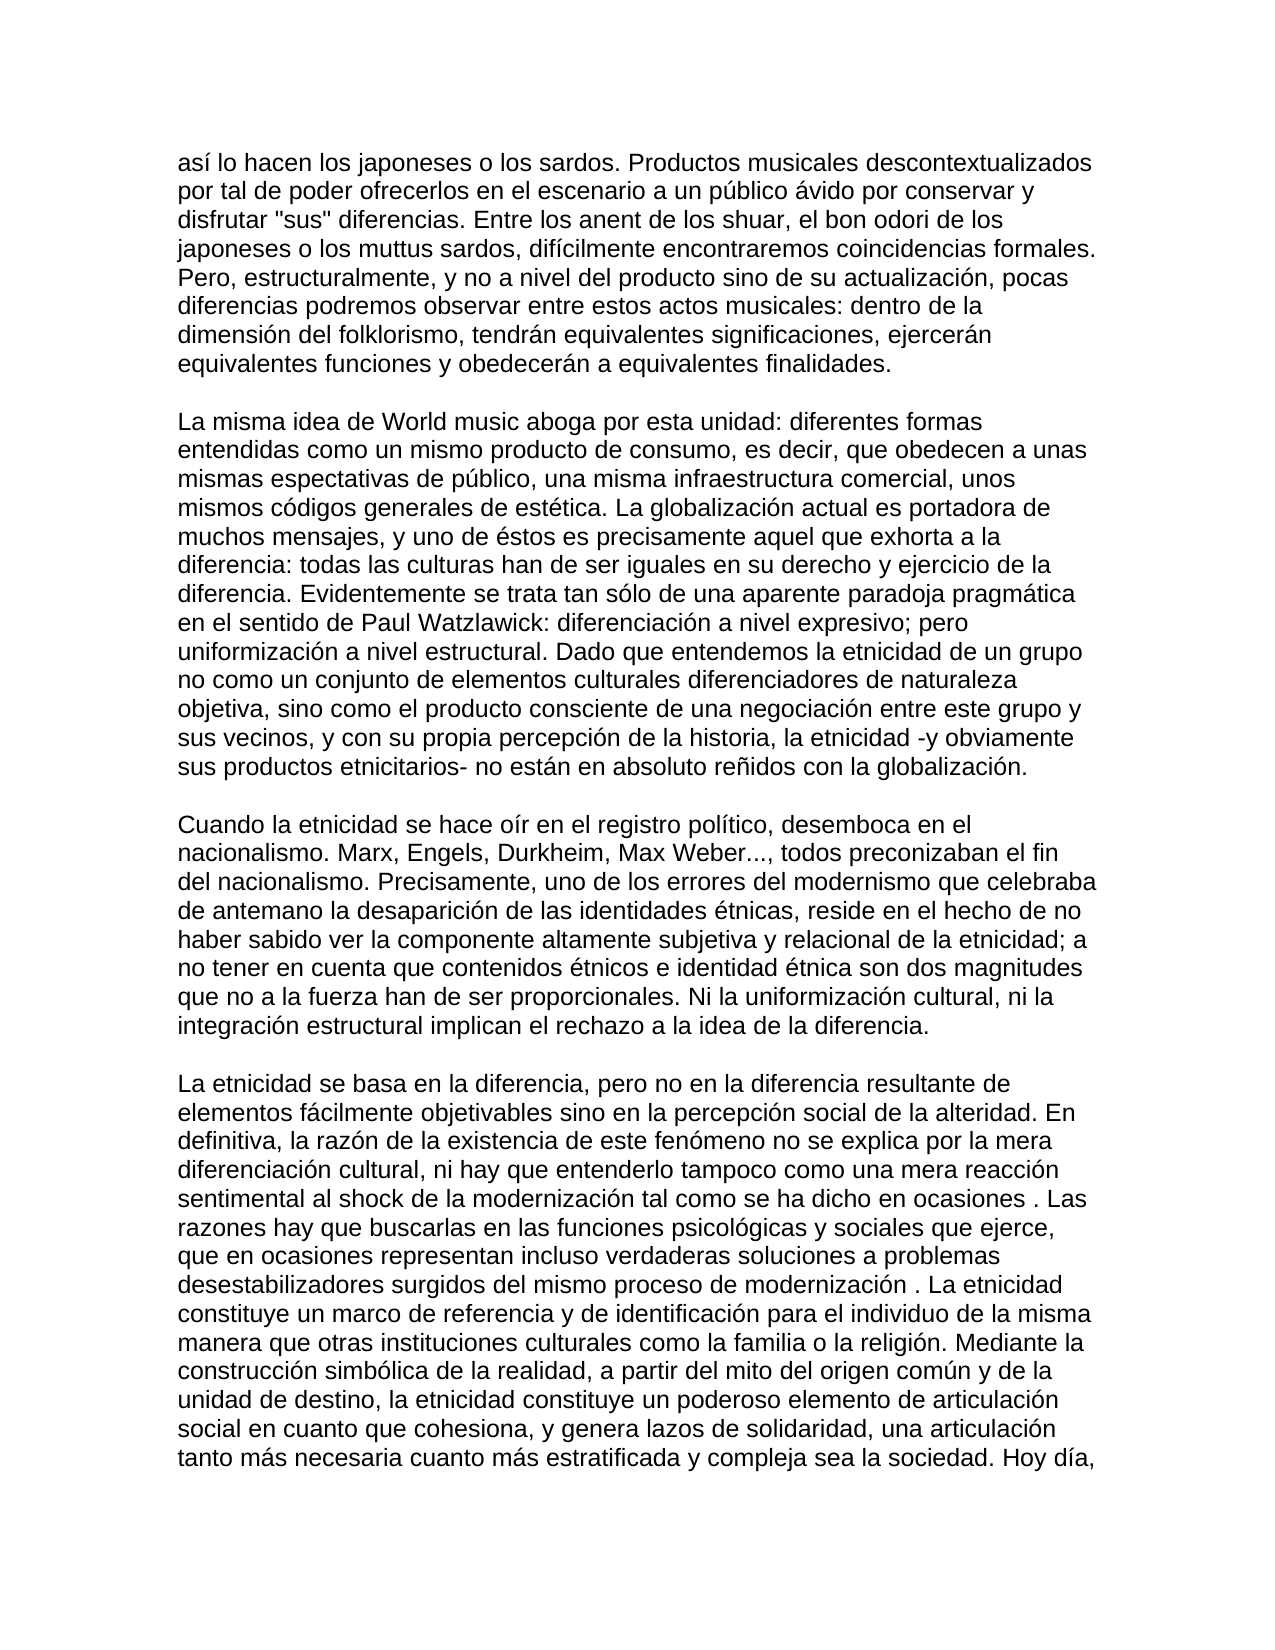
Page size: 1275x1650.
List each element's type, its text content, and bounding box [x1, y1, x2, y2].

text Cuando la etnicidad se hace oír en el registro político, desemboca en el nacionalismo. Marx, Engels, Durkheim, Max Weber..., todos preconizaban el fin del nacionalismo. Precisamente, uno de los errores del modernismo que celebraba de antemano la desaparición de las identidades étnicas, reside en el hecho de no haber sabido ver la componente altamente subjetiva y relacional de la etnicidad; a no tener en cuenta que contenidos étnicos e identidad étnica son dos magnitudes que no a la fuerza han de ser proporcionales. Ni la uniformización cultural, ni la integración estructural implican el rechazo a la idea de la diferencia. [177, 810, 1098, 1040]
text La etnicidad se basa en la diferencia, pero no en la diferencia resultante de elementos fácilmente objetivables sino en la percepción social de la alteridad. En definitiva, la razón de la existencia de este fenómeno no se explica por la mera diferenciación cultural, ni hay que entenderlo tampoco como una mera reacción sentimental al shock de la modernización tal como se ha dicho en ocasiones . Las razones hay que buscarlas en las funciones psicológicas y sociales que ejerce, que en ocasiones representan incluso verdaderas soluciones a problemas desestabilizadores surgidos del mismo proceso de modernización . La etnicidad constituye un marco de referencia y de identificación para el individuo de la misma manera que otras instituciones culturales como la familia o la religión. Mediante la construcción simbólica de la realidad, a partir del mito del origen común y de la unidad de destino, la etnicidad constituye un poderoso elemento de articulación social en cuanto que cohesiona, y genera lazos de solidaridad, una articulación tanto más necesaria cuanto más estratificada y compleja sea la sociedad. Hoy día, [177, 1069, 1098, 1471]
text La misma idea de World music aboga por esta unidad: diferentes formas entendidas como un mismo producto de consumo, es decir, que obedecen a unas mismas espectativas de público, una misma infraestructura comercial, unos mismos códigos generales de estética. La globalización actual es portadora de muchos mensajes, y uno de éstos es precisamente aquel que exhorta a la diferencia: todas las culturas han de ser iguales en su derecho y ejercicio de la diferencia. Evidentemente se trata tan sólo de una aparente paradoja pragmática en el sentido de Paul Watzlawick: diferenciación a nivel expresivo; pero uniformización a nivel estructural. Dado que entendemos la etnicidad de un grupo no como un conjunto de elementos culturales diferenciadores de naturaleza objetiva, sino como el producto consciente de una negociación entre este grupo y sus vecinos, y con su propia percepción de la historia, la etnicidad -y obviamente sus productos etnicitarios- no están en absoluto reñidos con la globalización. [177, 407, 1098, 781]
text así lo hacen los japoneses o los sardos. Productos musicales descontextualizados por tal de poder ofrecerlos en el escenario a un público ávido por conservar y disfrutar "sus" diferencias. Entre los anent de los shuar, el bon odori de los japoneses o los muttus sardos, difícilmente encontraremos coincidencias formales. Pero, estructuralmente, y no a nivel del producto sino de su actualización, pocas diferencias podremos observar entre estos actos musicales: dentro de la dimensión del folklorismo, tendrán equivalentes significaciones, ejercerán equivalentes funciones y obedecerán a equivalentes finalidades. [177, 148, 1098, 378]
